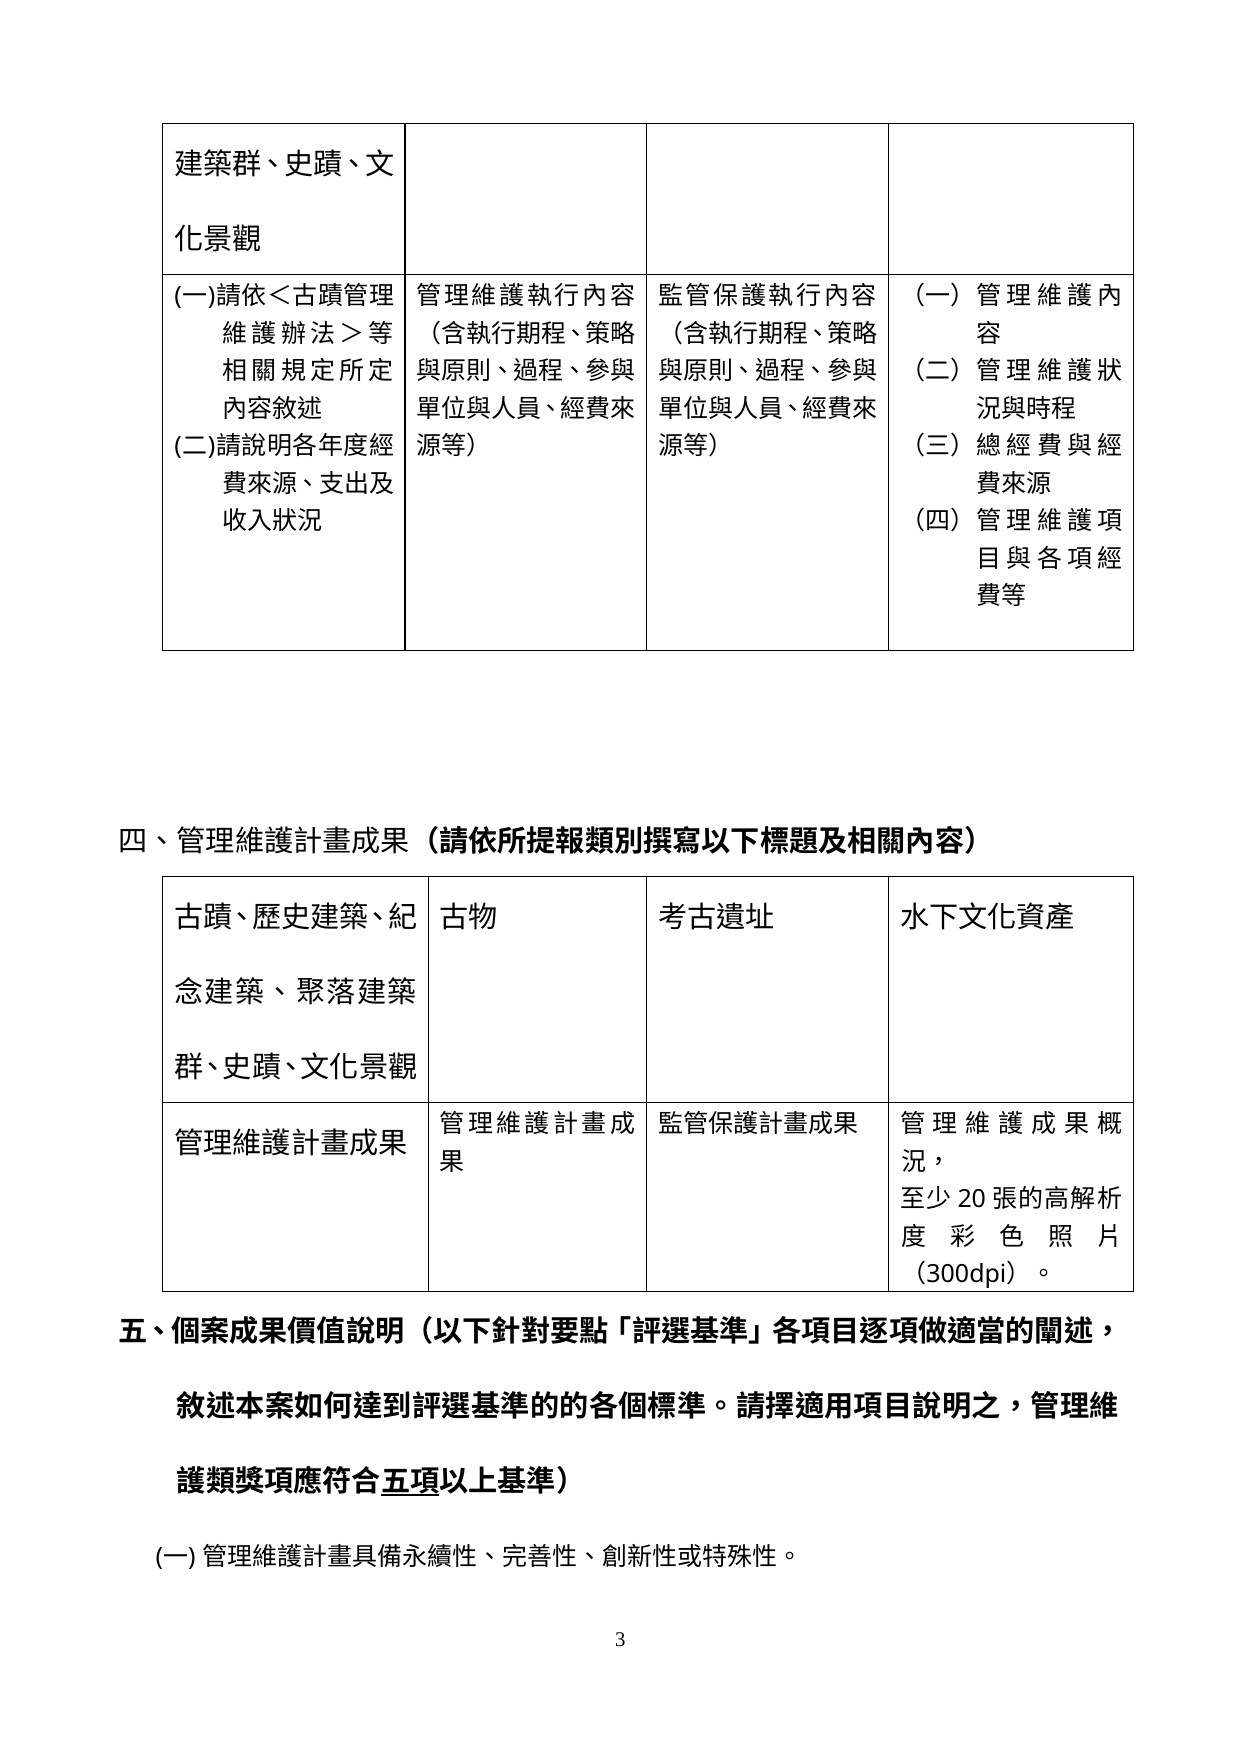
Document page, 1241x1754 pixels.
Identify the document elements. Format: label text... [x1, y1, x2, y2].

table_cell 監管保護執行內容（含執行期程、策略與原則、過程、參與單位與人員、經費來源等） [647, 275, 888, 650]
table_header [647, 124, 888, 274]
table_cell 管理維護計畫成果 [163, 1103, 428, 1291]
table_cell 管理維護執行內容（含執行期程、策略與原則、過程、參與單位與人員、經費來源等） [406, 275, 646, 650]
table_header [889, 124, 1133, 274]
table_header 考古遺址 [647, 877, 888, 1102]
text 五、個案成果價值說明（以下針對要點「評選基準」各項目逐項做適當的闡述，敘述本案如何達到評選基準的的各個標準。請擇適用項目說明之，管理維護類獎項應符合五項以上基準） [118, 1292, 1122, 1517]
table_header 水下文化資產 [889, 877, 1133, 1102]
table_cell 管理維護成果概況， 至少20張的高解析度彩色照片（300dpi）。 [889, 1103, 1133, 1291]
table_cell 管理維護計畫成果 [429, 1103, 646, 1291]
table_cell 管理維護內容 管理維護狀況與時程 總經費與經費來源 管理維護項目與各項經費等 [889, 275, 1133, 650]
table_cell 監管保護計畫成果 [647, 1103, 888, 1291]
text 四、管理維護計畫成果（請依所提報類別撰寫以下標題及相關內容） [118, 801, 1122, 876]
text (一) 管理維護計畫具備永續性、完善性、創新性或特殊性。 [155, 1535, 1122, 1573]
table_cell (一)請依＜古蹟管理維護辦法＞等相關規定所定內容敘述 (二)請說明各年度經費來源、支出及收入狀況 [163, 275, 404, 650]
table_header 古物 [429, 877, 646, 1102]
table_header 古蹟、歷史建築、紀念建築、聚落建築群、史蹟、文化景觀 [163, 877, 428, 1102]
table_header 建築群、史蹟、文化景觀 [163, 124, 404, 274]
table_header [406, 124, 646, 274]
